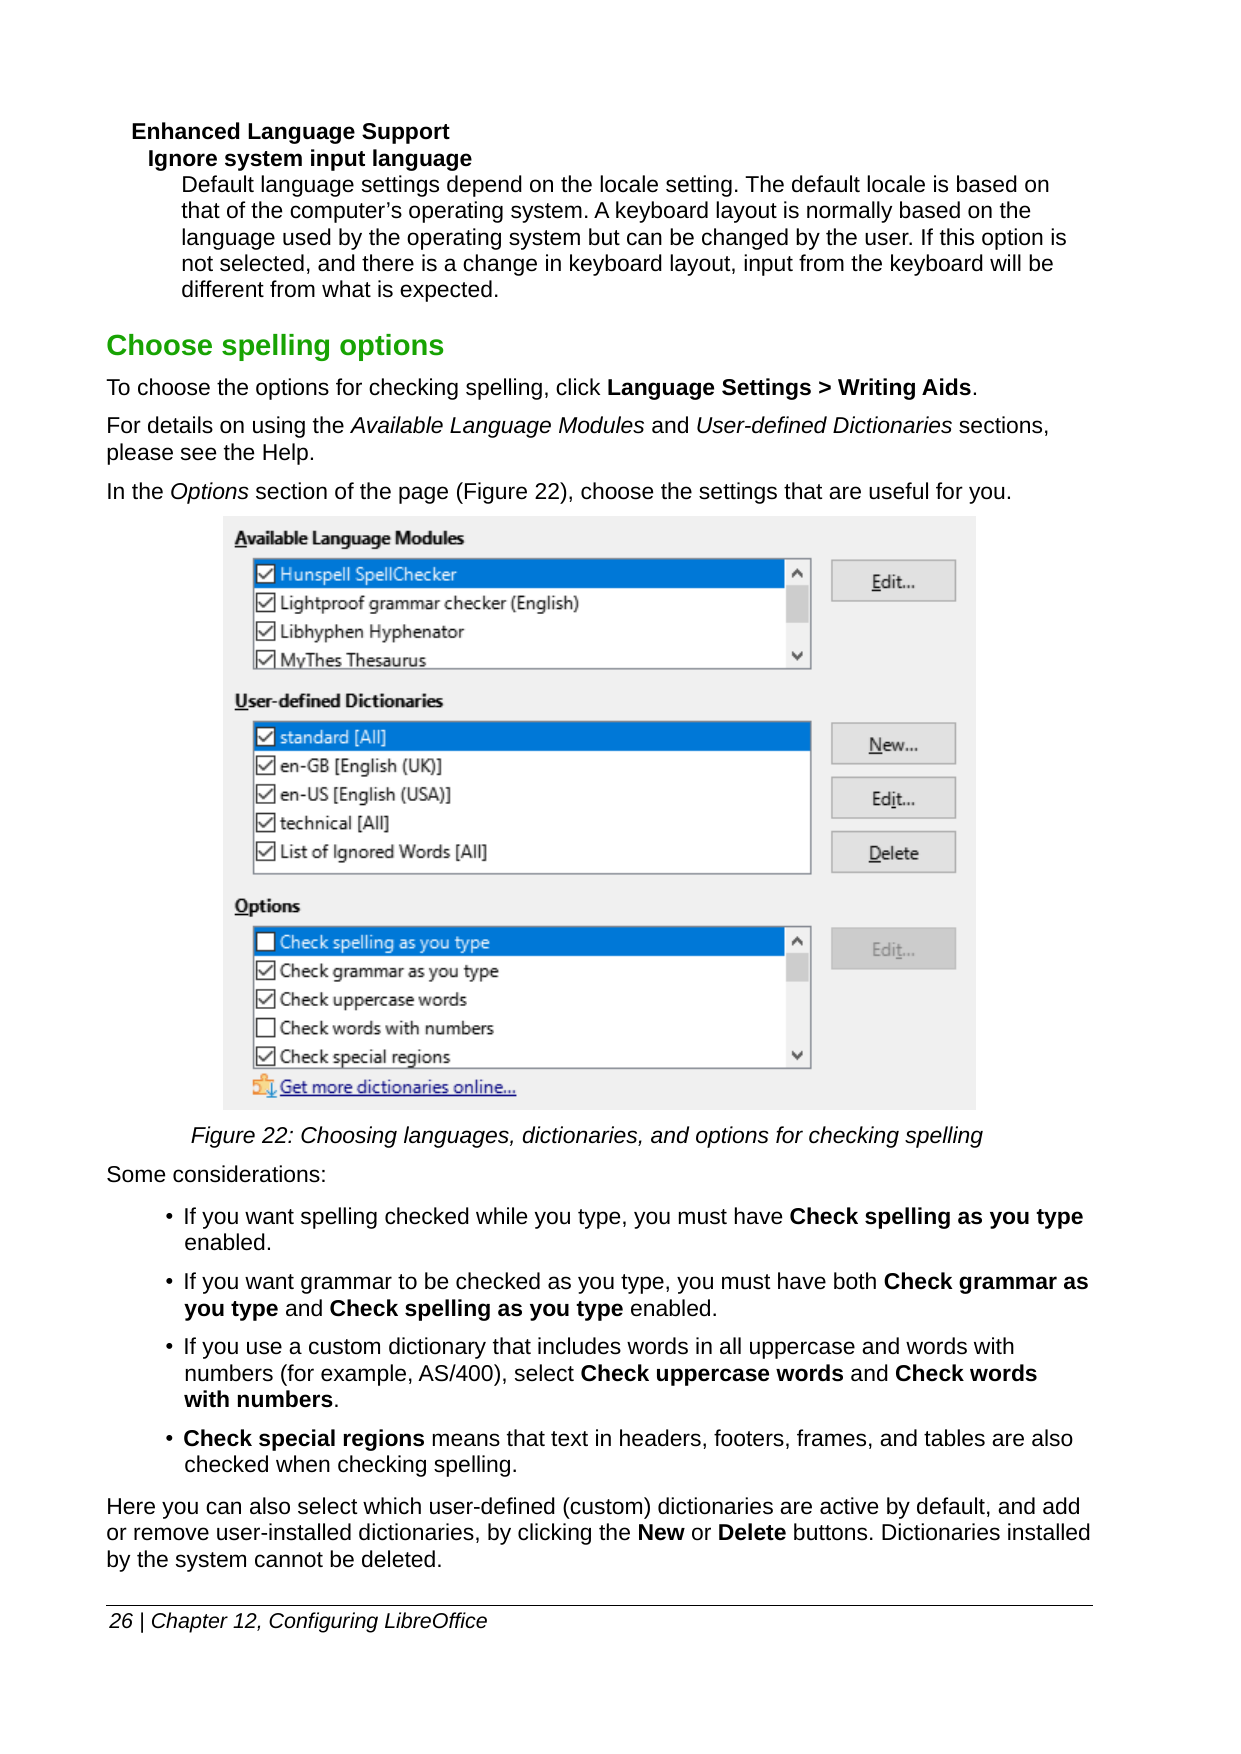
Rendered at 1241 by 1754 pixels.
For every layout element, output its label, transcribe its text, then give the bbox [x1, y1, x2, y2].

text In the Options section of the page (Figure 22), choose the settings that are useful for you. [106, 478, 1093, 504]
list Check special regions means that text in headers, footers, frames, and tables are also checked when checking spelling. [162, 1422, 1093, 1481]
text Here you can also select which user-defined (custom) dictionaries are active by default, and add or remove user-installed dictionaries, by clicking the New or Delete buttons. Dictionaries installed by the system cannot be deleted. [106, 1493, 1093, 1572]
text Enhanced Language Support [131, 118, 1093, 144]
text Figure 22: Choosing languages, dictionaries, and options for checking spelling [191, 1122, 1008, 1149]
list If you want grammar to be checked as you type, you must have both Check grammar as you type and Check spelling as you type enabled. [162, 1265, 1093, 1321]
text For details on using the Available Language Modules and User-defined Dictionaries sections, please see the Help. [106, 412, 1093, 465]
subtitle Choose spelling options [106, 328, 1093, 361]
text Some considerations: [106, 1161, 1093, 1187]
text Ignore system input language [148, 144, 1093, 171]
list If you use a custom dictionary that includes words in all uppercase and words with numbers (for example, AS/400), select Check uppercase words and Check words with numbers. [162, 1330, 1093, 1412]
text To choose the options for checking spelling, click Language Settings > Writing Aids. [106, 374, 1093, 400]
picture [223, 516, 976, 1110]
list If you want spelling checked while you type, you must have Check spelling as you type enabled. [162, 1200, 1093, 1256]
text Default language settings depend on the locale setting. The default locale is based on that of the computer’s operating system. A keyboard layout is normally based on the language used by the operating system but can be changed by the user. If this option is not selected, and there is a change in keyboard layout, input from the keyboard will be different from what is expected. [181, 171, 1093, 303]
